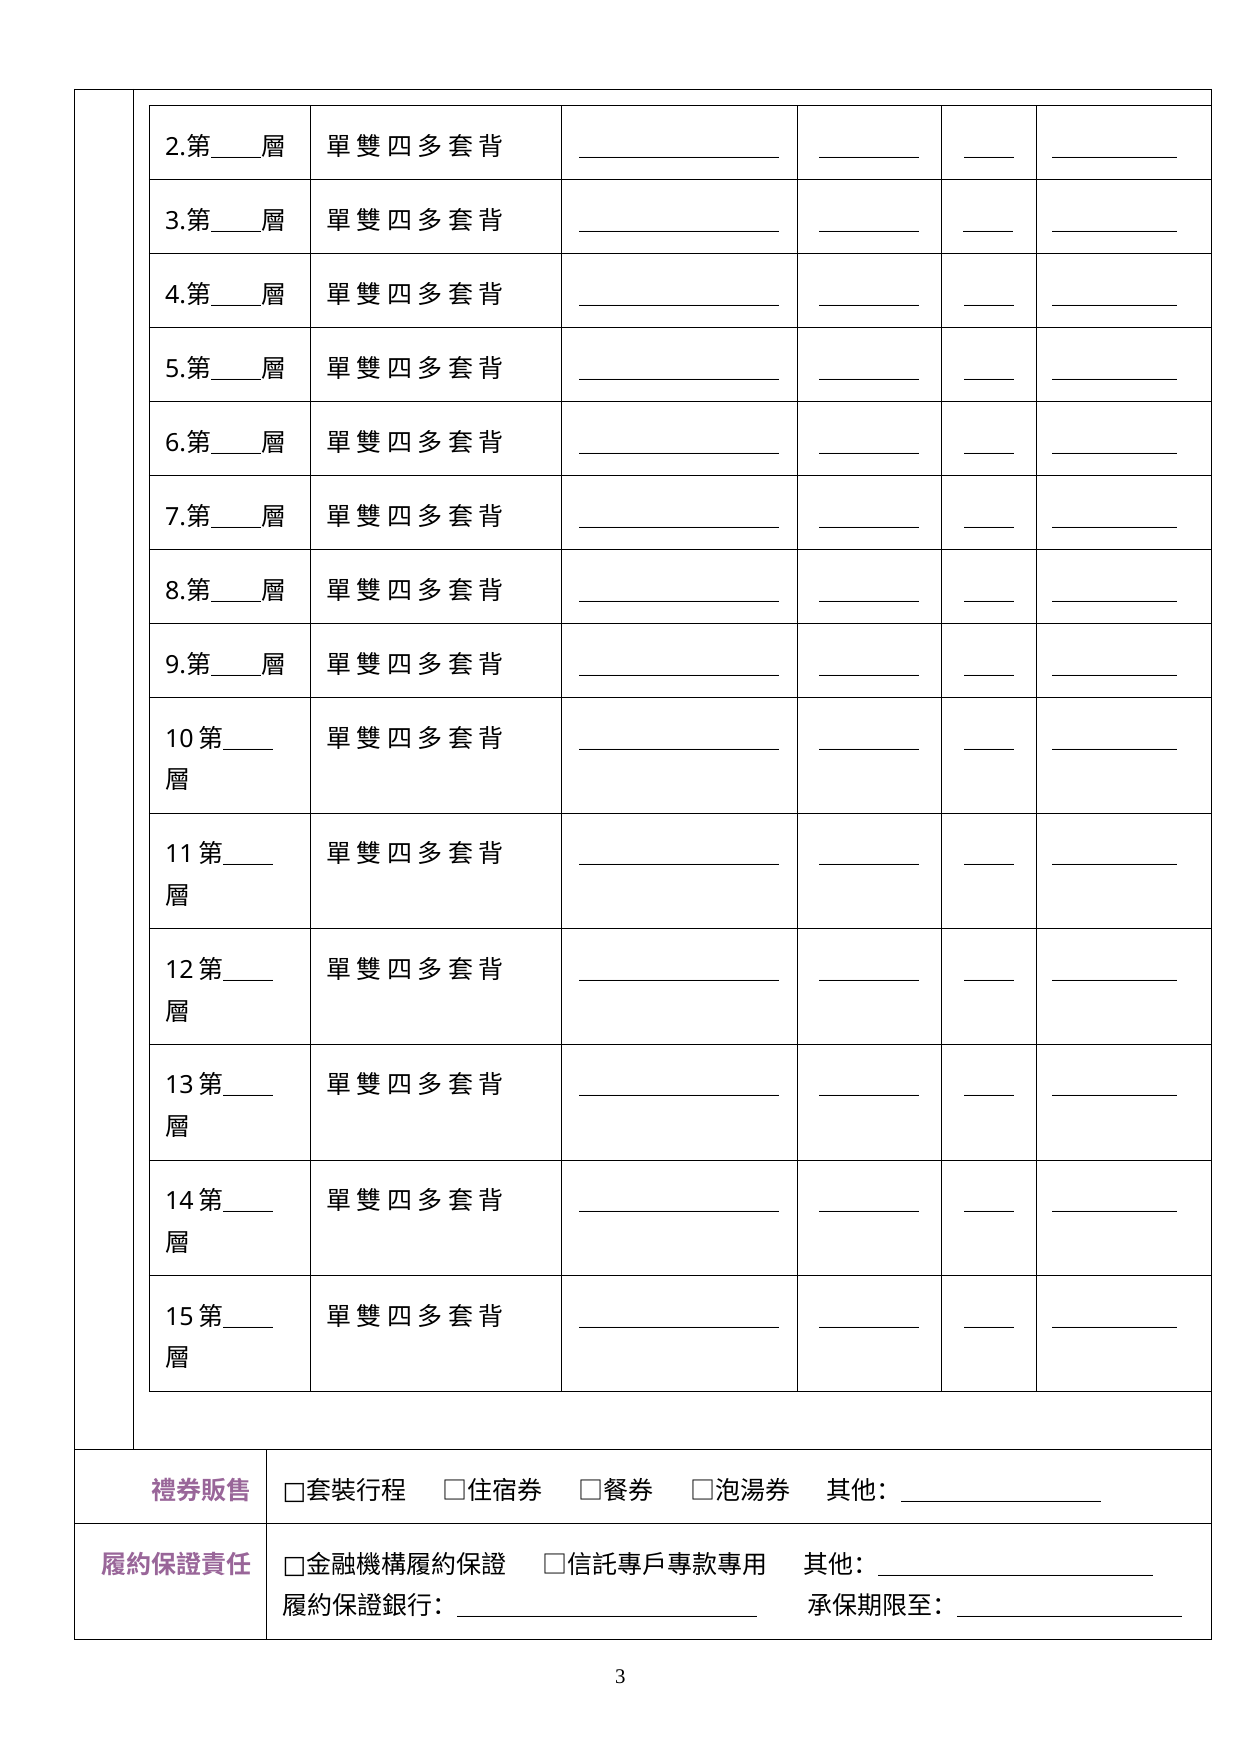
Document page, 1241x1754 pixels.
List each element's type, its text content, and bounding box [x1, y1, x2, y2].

table_cell ＿＿＿＿＿ [1037, 929, 1211, 1044]
table_cell ＿＿＿＿＿ [1037, 402, 1211, 475]
table_cell ＿＿＿＿＿ [1037, 254, 1211, 327]
table_cell ＿＿＿＿ [798, 180, 941, 253]
table_cell ＿＿ [942, 1161, 1036, 1275]
table_cell 13第＿＿層 [150, 1045, 310, 1159]
table_cell ＿＿ [942, 106, 1036, 179]
table_cell 4.第＿＿層 [150, 254, 310, 327]
table_cell ＿＿＿＿＿＿＿＿ [562, 476, 797, 549]
table_cell ＿＿＿＿＿＿＿＿ [562, 624, 797, 697]
table_cell ＿＿ [942, 624, 1036, 697]
table_cell ＿＿＿＿ [798, 1045, 941, 1159]
table_cell ＿＿＿＿＿＿＿＿ [562, 1161, 797, 1275]
table_cell 單 雙 四 多 套 背 [311, 328, 561, 401]
table_cell ＿＿＿＿ [798, 254, 941, 327]
table_cell ＿＿＿＿＿ [1037, 814, 1211, 928]
table_cell 單 雙 四 多 套 背 [311, 550, 561, 623]
table_cell ＿＿＿＿ [798, 814, 941, 928]
table_cell ＿＿ [942, 254, 1036, 327]
table_cell ＿＿＿＿＿ [1037, 328, 1211, 401]
table_cell ＿＿＿＿＿ [1037, 1161, 1211, 1275]
table_cell ＿＿＿＿ [798, 1276, 941, 1391]
table_cell 單 雙 四 多 套 背 [311, 698, 561, 813]
table_cell 2.第＿＿層 [150, 106, 310, 179]
table_cell ＿＿＿＿ [798, 476, 941, 549]
table_cell ＿＿＿＿＿＿＿＿ [562, 814, 797, 928]
table_cell 單 雙 四 多 套 背 [311, 106, 561, 179]
table_cell ＿＿＿＿＿ [1037, 550, 1211, 623]
table_cell ＿＿ [942, 698, 1036, 813]
table_cell ＿＿＿＿＿ [1037, 476, 1211, 549]
table_cell 單 雙 四 多 套 背 [311, 1045, 561, 1159]
table_cell ＿＿＿＿ [798, 106, 941, 179]
table_cell 單 雙 四 多 套 背 [311, 814, 561, 928]
table_cell 單 雙 四 多 套 背 [311, 254, 561, 327]
table_cell □金融機構履約保證 □信託專戶專款專用 其他：＿＿＿＿＿＿＿＿＿＿＿ 履約保證銀行：＿＿＿＿＿＿＿＿＿＿＿＿ 承保期限至：＿＿＿＿＿＿＿＿＿ [267, 1524, 1211, 1639]
table_cell ＿＿＿＿＿ [1037, 624, 1211, 697]
table_cell ＿＿ [942, 402, 1036, 475]
table_cell 7.第＿＿層 [150, 476, 310, 549]
table_cell 單 雙 四 多 套 背 [311, 402, 561, 475]
table_cell 5.第＿＿層 [150, 328, 310, 401]
table_cell 單 雙 四 多 套 背 [311, 180, 561, 253]
table_cell 11第＿＿層 [150, 814, 310, 928]
table_cell ＿＿＿＿＿＿＿＿ [562, 1045, 797, 1159]
table_cell ＿＿ [942, 550, 1036, 623]
table_cell ＿＿＿＿＿＿＿＿ [562, 550, 797, 623]
table_cell □套裝行程 □住宿券 □餐券 □泡湯券 其他：＿＿＿＿＿＿＿＿ [267, 1450, 1211, 1523]
table_cell 9.第＿＿層 [150, 624, 310, 697]
table_cell ＿＿ [942, 1276, 1036, 1391]
table_cell 單 雙 四 多 套 背 [311, 929, 561, 1044]
table_cell ＿＿＿＿＿＿＿＿ [562, 328, 797, 401]
table_cell [75, 90, 133, 1449]
table_cell ＿＿ [942, 180, 1036, 253]
table_cell ＿＿ [942, 929, 1036, 1044]
table_cell ＿＿＿＿ [798, 624, 941, 697]
table_cell 單 雙 四 多 套 背 [311, 624, 561, 697]
table_cell ＿＿＿＿＿＿＿＿ [562, 929, 797, 1044]
table_cell ＿＿＿＿ [798, 929, 941, 1044]
table_cell ＿＿＿＿ [798, 402, 941, 475]
table_cell ＿＿ [942, 1045, 1036, 1159]
table_cell ＿＿ [942, 328, 1036, 401]
table_cell ＿＿＿＿＿ [1037, 1276, 1211, 1391]
table_cell ＿＿ [942, 476, 1036, 549]
table_cell [134, 90, 1211, 1449]
table_cell 12第＿＿層 [150, 929, 310, 1044]
table_cell ＿＿＿＿＿ [1037, 1045, 1211, 1159]
table_cell ＿＿＿＿＿＿＿＿ [562, 180, 797, 253]
table_cell ＿＿＿＿＿＿＿＿ [562, 698, 797, 813]
table_cell ＿＿＿＿ [798, 1161, 941, 1275]
table_cell ＿＿＿＿ [798, 550, 941, 623]
table_cell ＿＿＿＿＿ [1037, 698, 1211, 813]
table_cell ＿＿＿＿＿ [1037, 180, 1211, 253]
table_cell 禮券販售 [75, 1450, 266, 1523]
table_cell 單 雙 四 多 套 背 [311, 1276, 561, 1391]
table_cell ＿＿＿＿＿＿＿＿ [562, 254, 797, 327]
table_cell 14第＿＿層 [150, 1161, 310, 1275]
table_cell 3.第＿＿層 [150, 180, 310, 253]
table_cell ＿＿ [942, 814, 1036, 928]
table_cell 10第＿＿層 [150, 698, 310, 813]
table_cell ＿＿＿＿＿＿＿＿ [562, 402, 797, 475]
table_cell 6.第＿＿層 [150, 402, 310, 475]
table_cell ＿＿＿＿＿＿＿＿ [562, 106, 797, 179]
table_cell 單 雙 四 多 套 背 [311, 1161, 561, 1275]
table_cell 15第＿＿層 [150, 1276, 310, 1391]
table_cell 履約保證責任 [75, 1524, 266, 1639]
table_cell ＿＿＿＿＿ [1037, 106, 1211, 179]
table_cell ＿＿＿＿＿＿＿＿ [562, 1276, 797, 1391]
table_cell 單 雙 四 多 套 背 [311, 476, 561, 549]
table_cell 8.第＿＿層 [150, 550, 310, 623]
table_cell ＿＿＿＿ [798, 698, 941, 813]
table_cell ＿＿＿＿ [798, 328, 941, 401]
